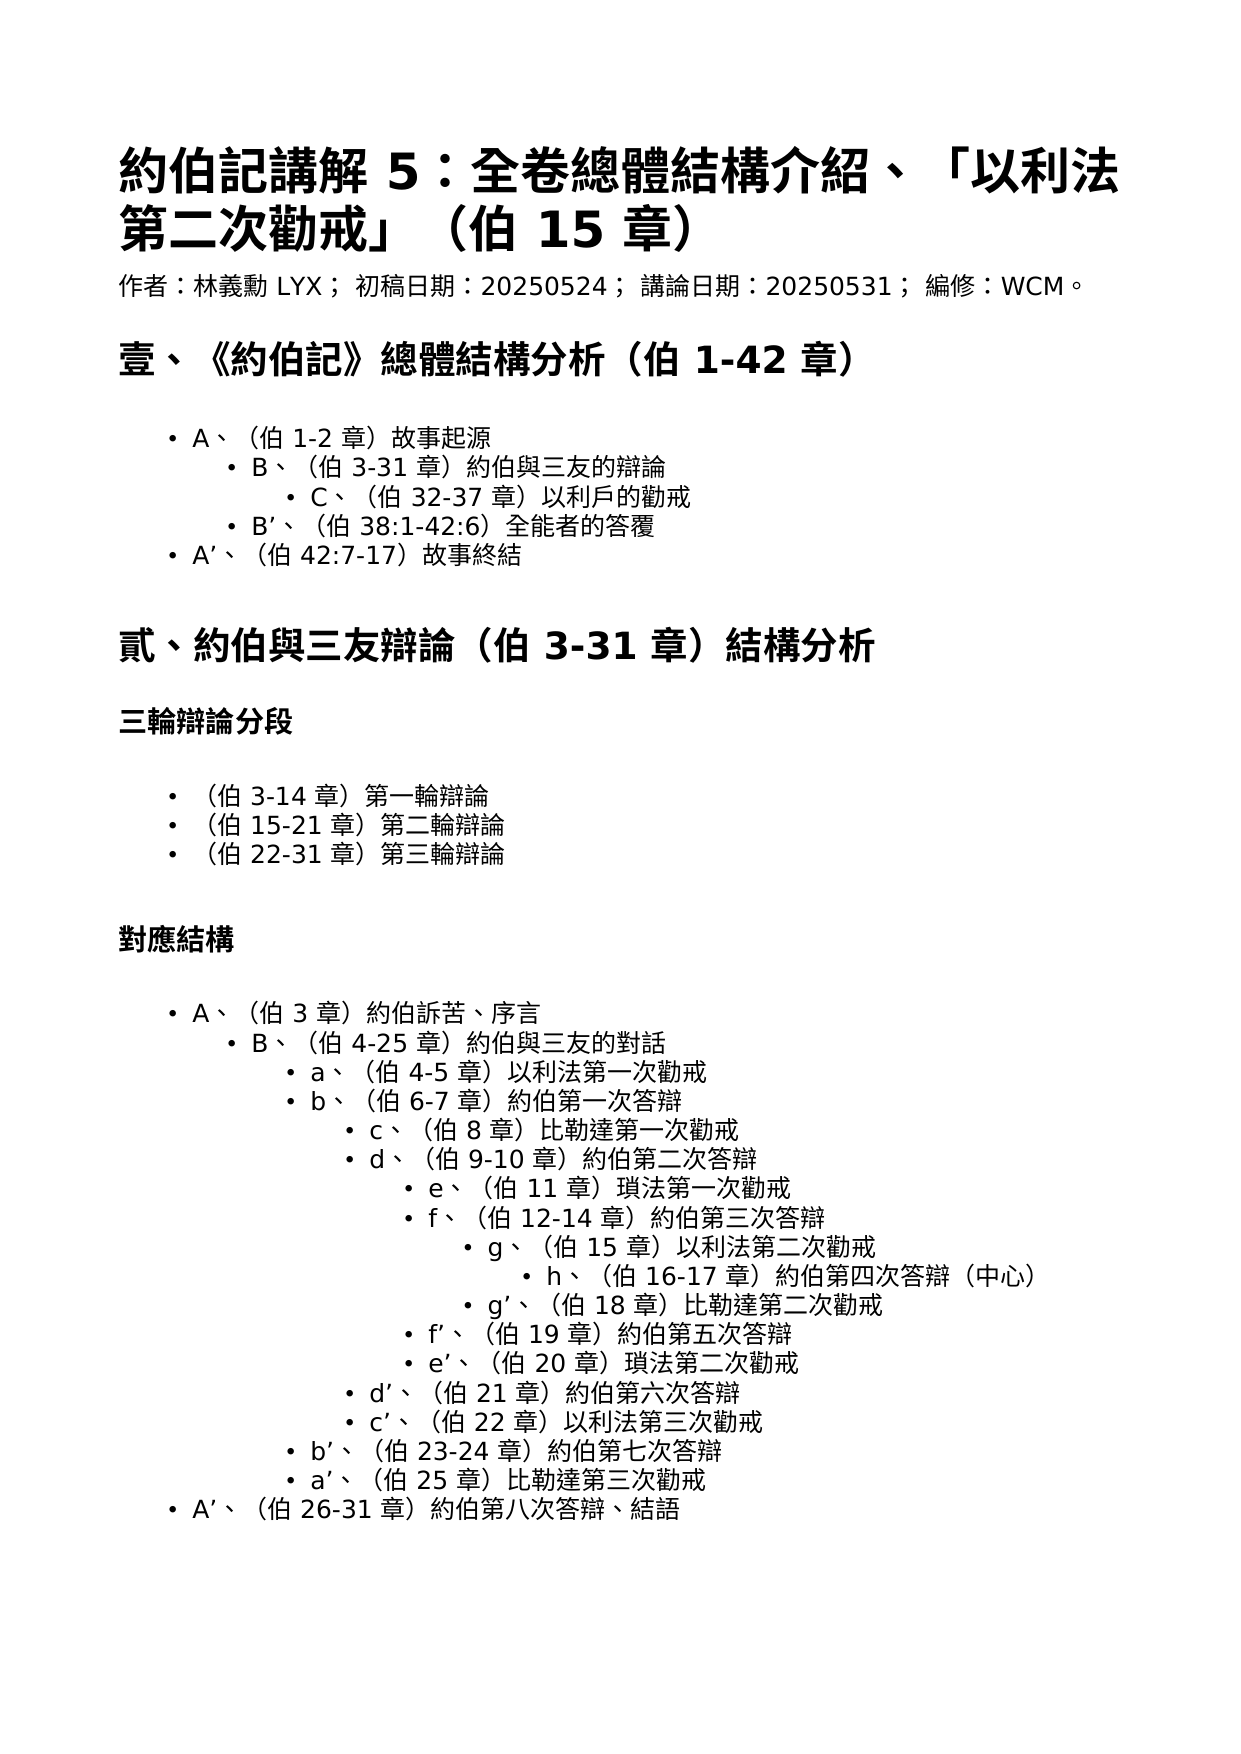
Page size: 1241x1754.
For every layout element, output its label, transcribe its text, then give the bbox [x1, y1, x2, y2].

list b’、（伯 23-24 章）約伯第七次答辯 [295, 1437, 1122, 1466]
subtitle 貳、約伯與三友辯論（伯 3-31 章）結構分析 [118, 625, 1122, 668]
list g’、（伯 18 章）比勒達第二次勸戒 [472, 1291, 1122, 1321]
list b、（伯 6-7 章）約伯第一次答辯 [295, 1087, 1122, 1116]
text 作者：林義勳 LYX； 初稿日期：20250524； 講論日期：20250531； 編修：WCM。 [118, 272, 1122, 301]
list e’、（伯 20 章）瑣法第二次勸戒 [413, 1350, 1122, 1379]
list a’、（伯 25 章）比勒達第三次勸戒 [295, 1466, 1122, 1496]
list f、（伯 12-14 章）約伯第三次答辯 [413, 1204, 1122, 1233]
list B、（伯 3-31 章）約伯與三友的辯論 [236, 453, 1122, 483]
list （伯 3-14 章）第一輪辯論 [177, 782, 1122, 811]
list A、（伯 1-2 章）故事起源 [177, 424, 1122, 453]
list （伯 15-21 章）第二輪辯論 [177, 811, 1122, 840]
list c、（伯 8 章）比勒達第一次勸戒 [354, 1116, 1122, 1146]
list e、（伯 11 章）瑣法第一次勸戒 [413, 1175, 1122, 1204]
list c’、（伯 22 章）以利法第三次勸戒 [354, 1408, 1122, 1437]
list （伯 22-31 章）第三輪辯論 [177, 840, 1122, 869]
list C、（伯 32-37 章）以利戶的勸戒 [295, 483, 1122, 512]
list B、（伯 4-25 章）約伯與三友的對話 [236, 1029, 1122, 1058]
subtitle 三輪辯論分段 [118, 706, 1122, 740]
list d’、（伯 21 章）約伯第六次答辯 [354, 1379, 1122, 1408]
list B’、（伯 38:1-42:6）全能者的答覆 [236, 512, 1122, 541]
list a、（伯 4-5 章）以利法第一次勸戒 [295, 1058, 1122, 1087]
list A’、（伯 26-31 章）約伯第八次答辯、結語 [177, 1496, 1122, 1525]
list h、（伯 16-17 章）約伯第四次答辯（中心） [531, 1262, 1122, 1291]
subtitle 約伯記講解 5：全卷總體結構介紹、「以利法第二次勸戒」（伯 15 章） [118, 143, 1122, 259]
subtitle 壹、《約伯記》總體結構分析（伯 1-42 章） [118, 339, 1122, 382]
list d、（伯 9-10 章）約伯第二次答辯 [354, 1146, 1122, 1175]
list f’、（伯 19 章）約伯第五次答辯 [413, 1321, 1122, 1350]
list A’、（伯 42:7-17）故事終結 [177, 541, 1122, 570]
list g、（伯 15 章）以利法第二次勸戒 [472, 1233, 1122, 1262]
list A、（伯 3 章）約伯訴苦、序言 [177, 1000, 1122, 1029]
subtitle 對應結構 [118, 924, 1122, 958]
